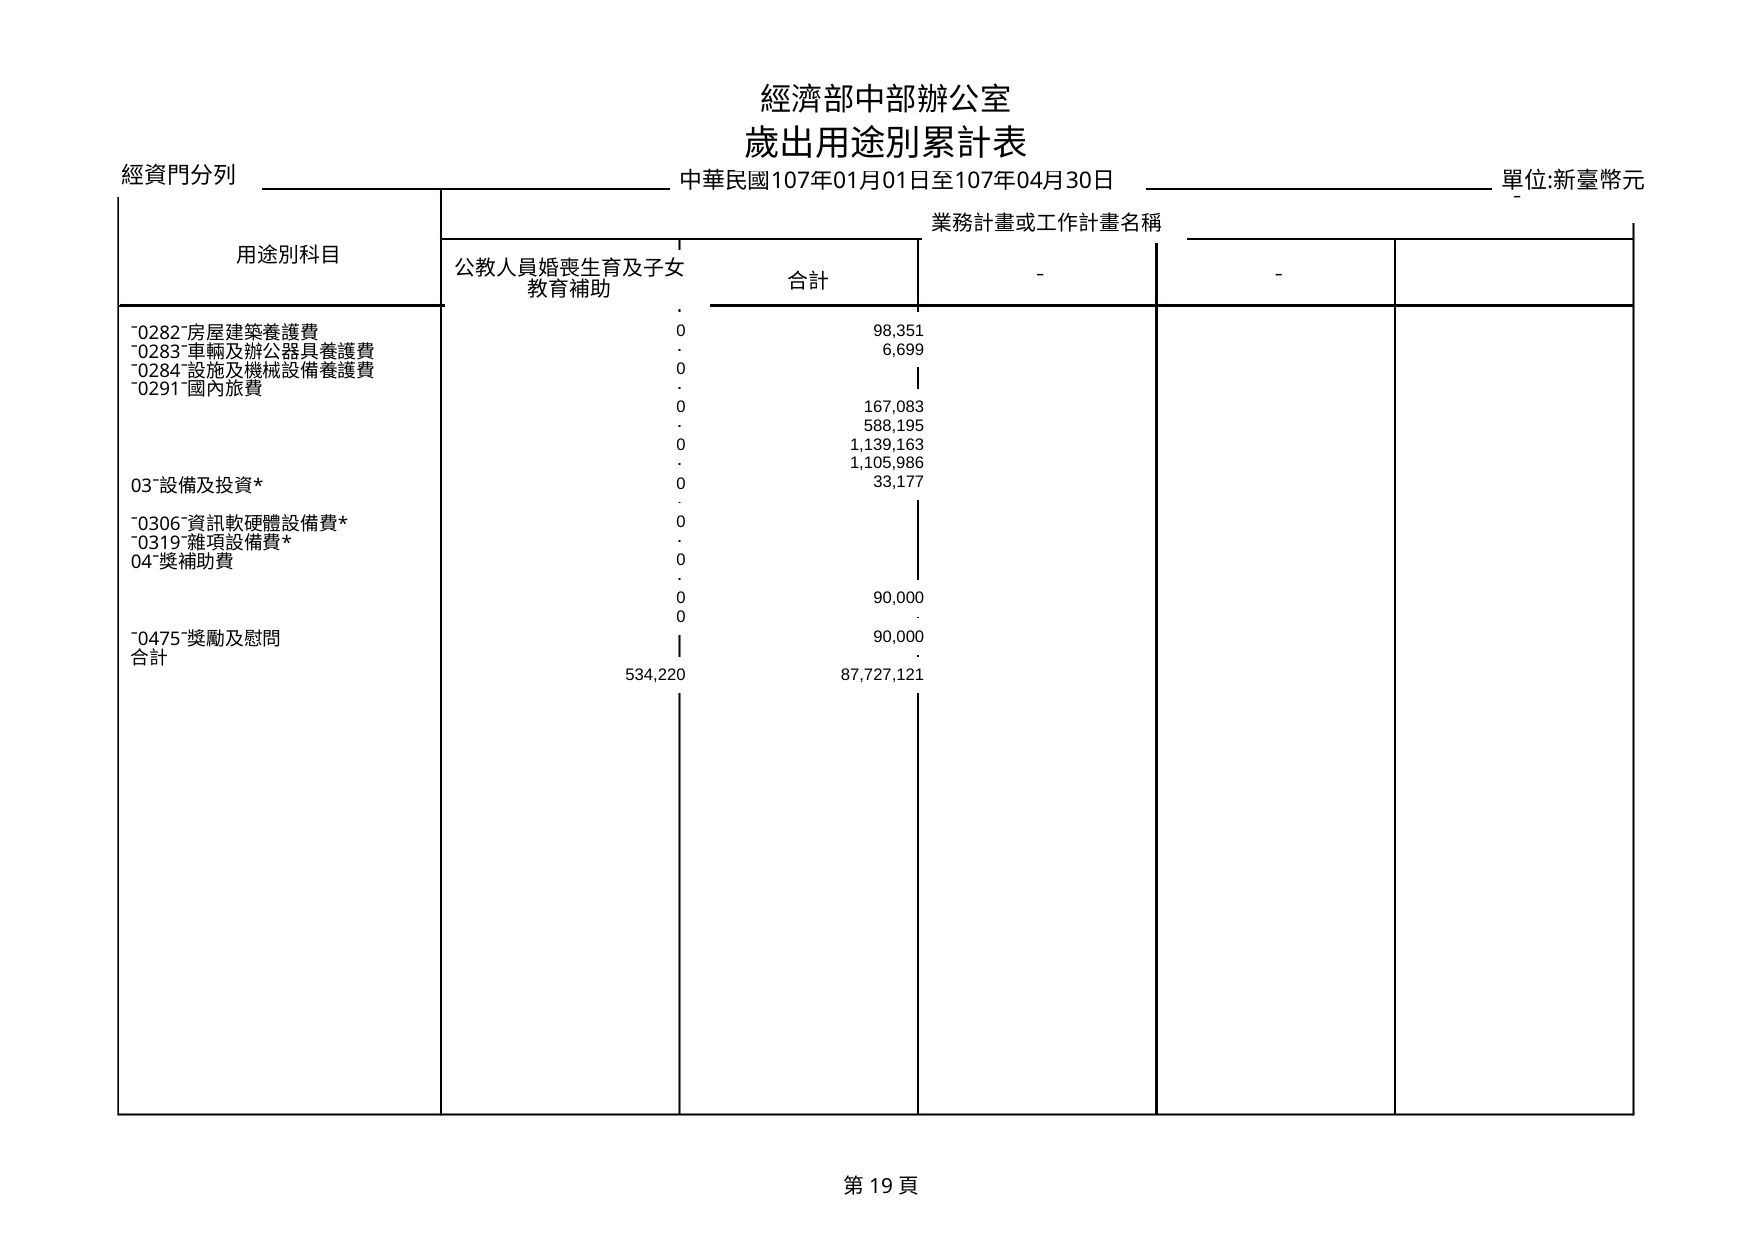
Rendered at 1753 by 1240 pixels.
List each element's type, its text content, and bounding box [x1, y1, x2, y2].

text 03ˉ設備及投資* [131, 477, 280, 496]
text 04ˉ獎補助費 [131, 553, 379, 572]
text 1,139,163 [850, 435, 932, 454]
text 90,000 [873, 589, 932, 608]
text 經濟部中部辦公室 [760, 85, 1041, 116]
text 33,177 [873, 473, 932, 491]
text 0 [676, 551, 693, 569]
text 合計 [787, 272, 842, 293]
text ˉ [1513, 193, 1666, 214]
text 1,105,986 [850, 454, 932, 473]
text 0 [676, 436, 693, 454]
text 0 [676, 589, 693, 608]
text ˉ0284ˉ設施及機械設備養護費 [131, 362, 412, 381]
text ˉ0283ˉ車輛及辦公器具養護費 [131, 343, 412, 362]
text 87,727,121 [841, 665, 932, 684]
text 0 [676, 608, 693, 626]
text 單位:新臺幣元 [1501, 170, 1666, 193]
text 6,699 [882, 340, 932, 359]
text ˉ [1036, 272, 1070, 293]
text 98,351 [873, 321, 932, 340]
text ˉ0475ˉ獎勵及慰問 [131, 631, 307, 649]
text 公教人員婚喪生育及子女 [454, 259, 702, 279]
text 0 [676, 359, 693, 378]
text 0 [676, 474, 693, 493]
text 中華民國107年01月01日至107年04月30日 [679, 170, 1137, 193]
text 用途別科目 [236, 246, 355, 267]
text 業務計畫或工作計畫名稱 [931, 213, 1179, 234]
text 經資門分列 [121, 165, 253, 188]
text 教育補助 [527, 279, 702, 300]
text ˉ0282ˉ房屋建築養護費 [131, 324, 412, 343]
text ˉ0306ˉ資訊軟硬體設備費* [131, 516, 379, 534]
picture [117, 188, 1635, 1116]
text 0 [676, 512, 693, 531]
text 167,083 [864, 398, 932, 416]
text 588,195 [864, 416, 932, 435]
text 0 [676, 398, 693, 416]
text 歲出用途別累計表 [744, 127, 1063, 162]
text 534,220 [625, 665, 693, 684]
text ˉ0319ˉ雜項設備費* [131, 534, 379, 553]
text ˉ0291ˉ國內旅費 [131, 381, 412, 399]
text 合計 [131, 649, 307, 668]
text ˉ [1274, 272, 1309, 293]
text 0 [676, 321, 693, 340]
text 第 19 頁 [843, 1177, 940, 1197]
text 90,000 [873, 627, 932, 646]
